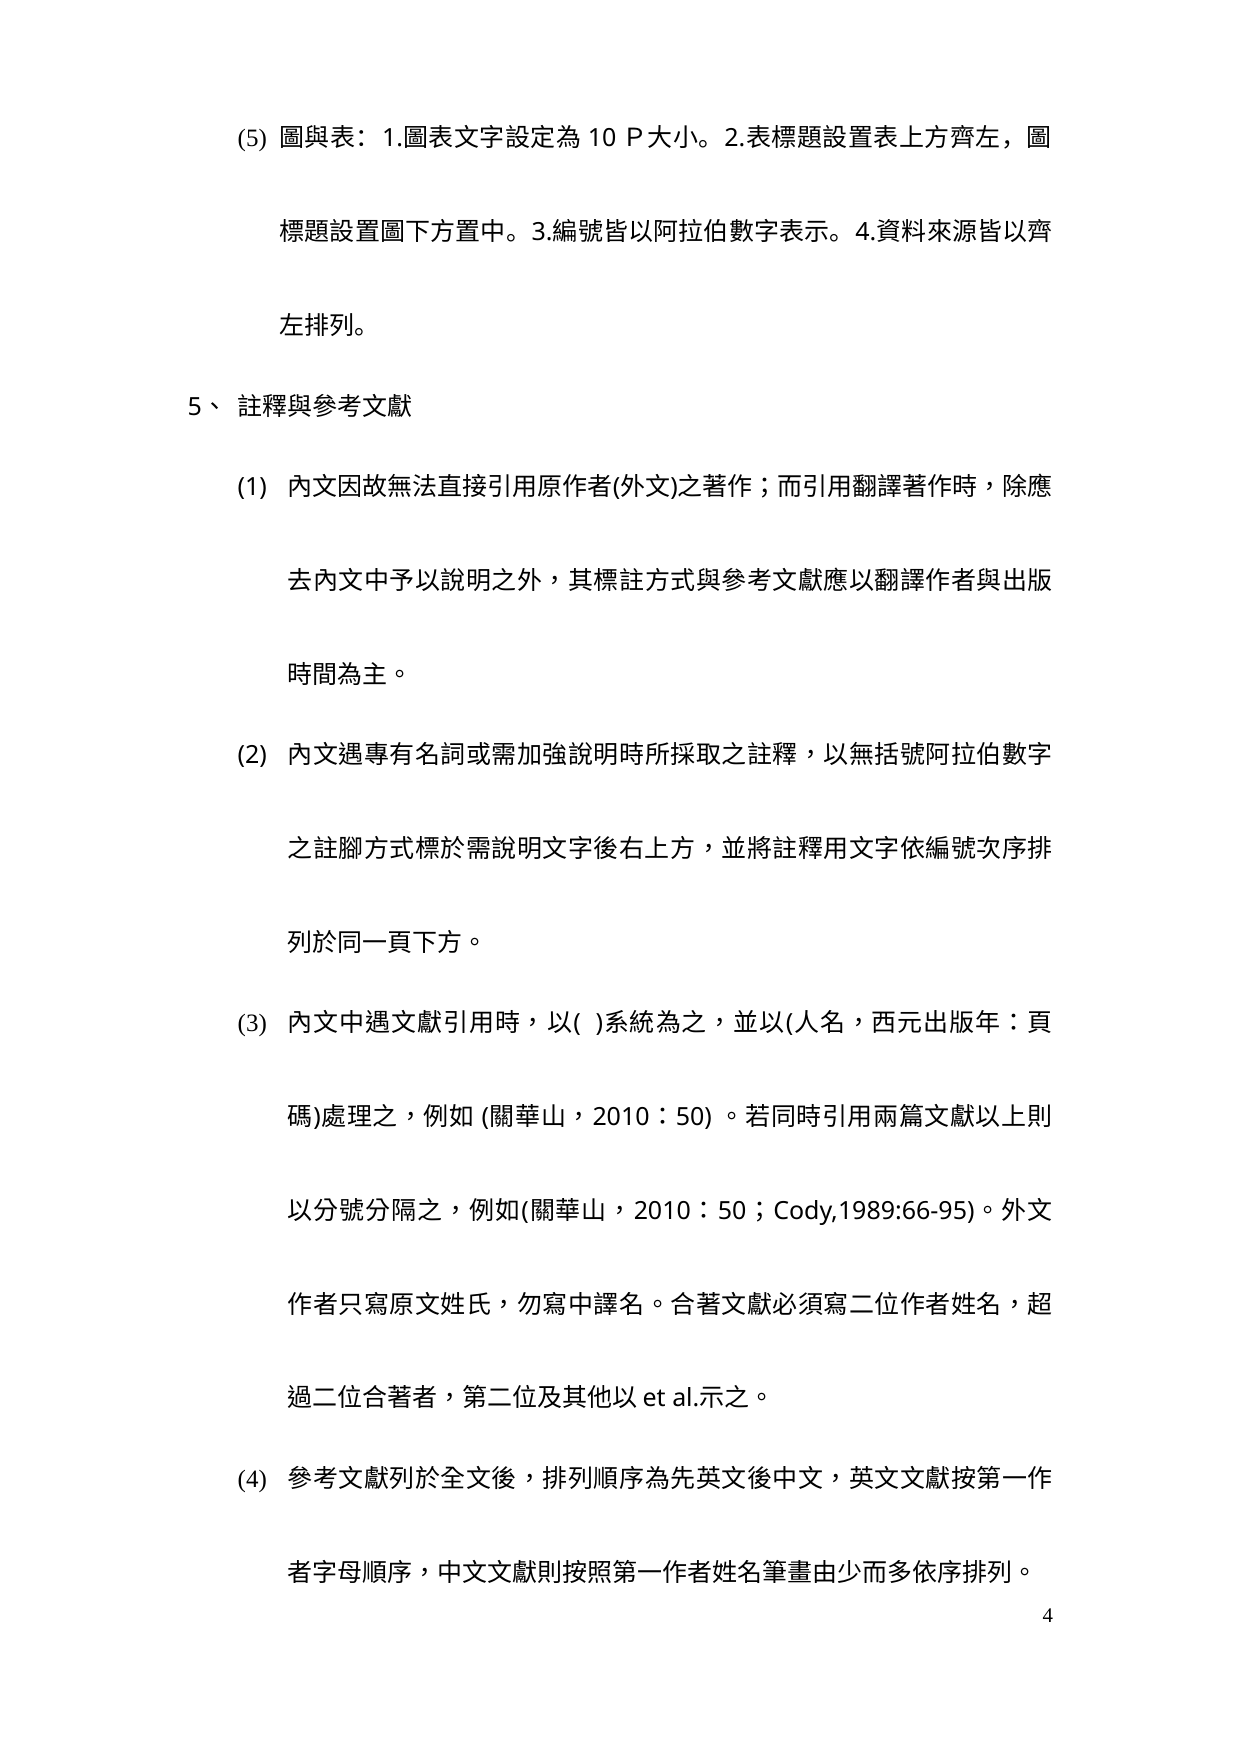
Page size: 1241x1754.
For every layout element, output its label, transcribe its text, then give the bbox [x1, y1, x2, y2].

list 內文遇專有名詞或需加強說明時所採取之註釋，以無括號阿拉伯數字之註腳方式標於需說明文字後右上方，並將註釋用文字依編號次序排列於同一頁下方。 [237, 711, 1053, 961]
list 參考文獻列於全文後，排列順序為先英文後中文，英文文獻按第一作者字母順序，中文文獻則按照第一作者姓名筆畫由少而多依序排列。 [237, 1435, 1053, 1591]
list 內文中遇文獻引用時，以( )系統為之，並以(人名，西元出版年：頁碼)處理之，例如 (關華山，2010：50) 。若同時引用兩篇文獻以上則以分號分隔之，例如(關華山，2010：50；Cody,1989:66-95)。外文作者只寫原文姓氏，勿寫中譯名。合著文獻必須寫二位作者姓名，超過二位合著者，第二位及其他以et al.示之。 [237, 979, 1053, 1417]
list 註釋與參考文獻 [187, 362, 1053, 425]
list 圖與表：1.圖表文字設定為10Ｐ大小。2.表標題設置表上方齊左，圖標題設置圖下方置中。3.編號皆以阿拉伯數字表示。4.資料來源皆以齊左排列。 [237, 96, 1053, 346]
list 內文因故無法直接引用原作者(外文)之著作；而引用翻譯著作時，除應去內文中予以說明之外，其標註方式與參考文獻應以翻譯作者與出版時間為主。 [237, 443, 1053, 693]
